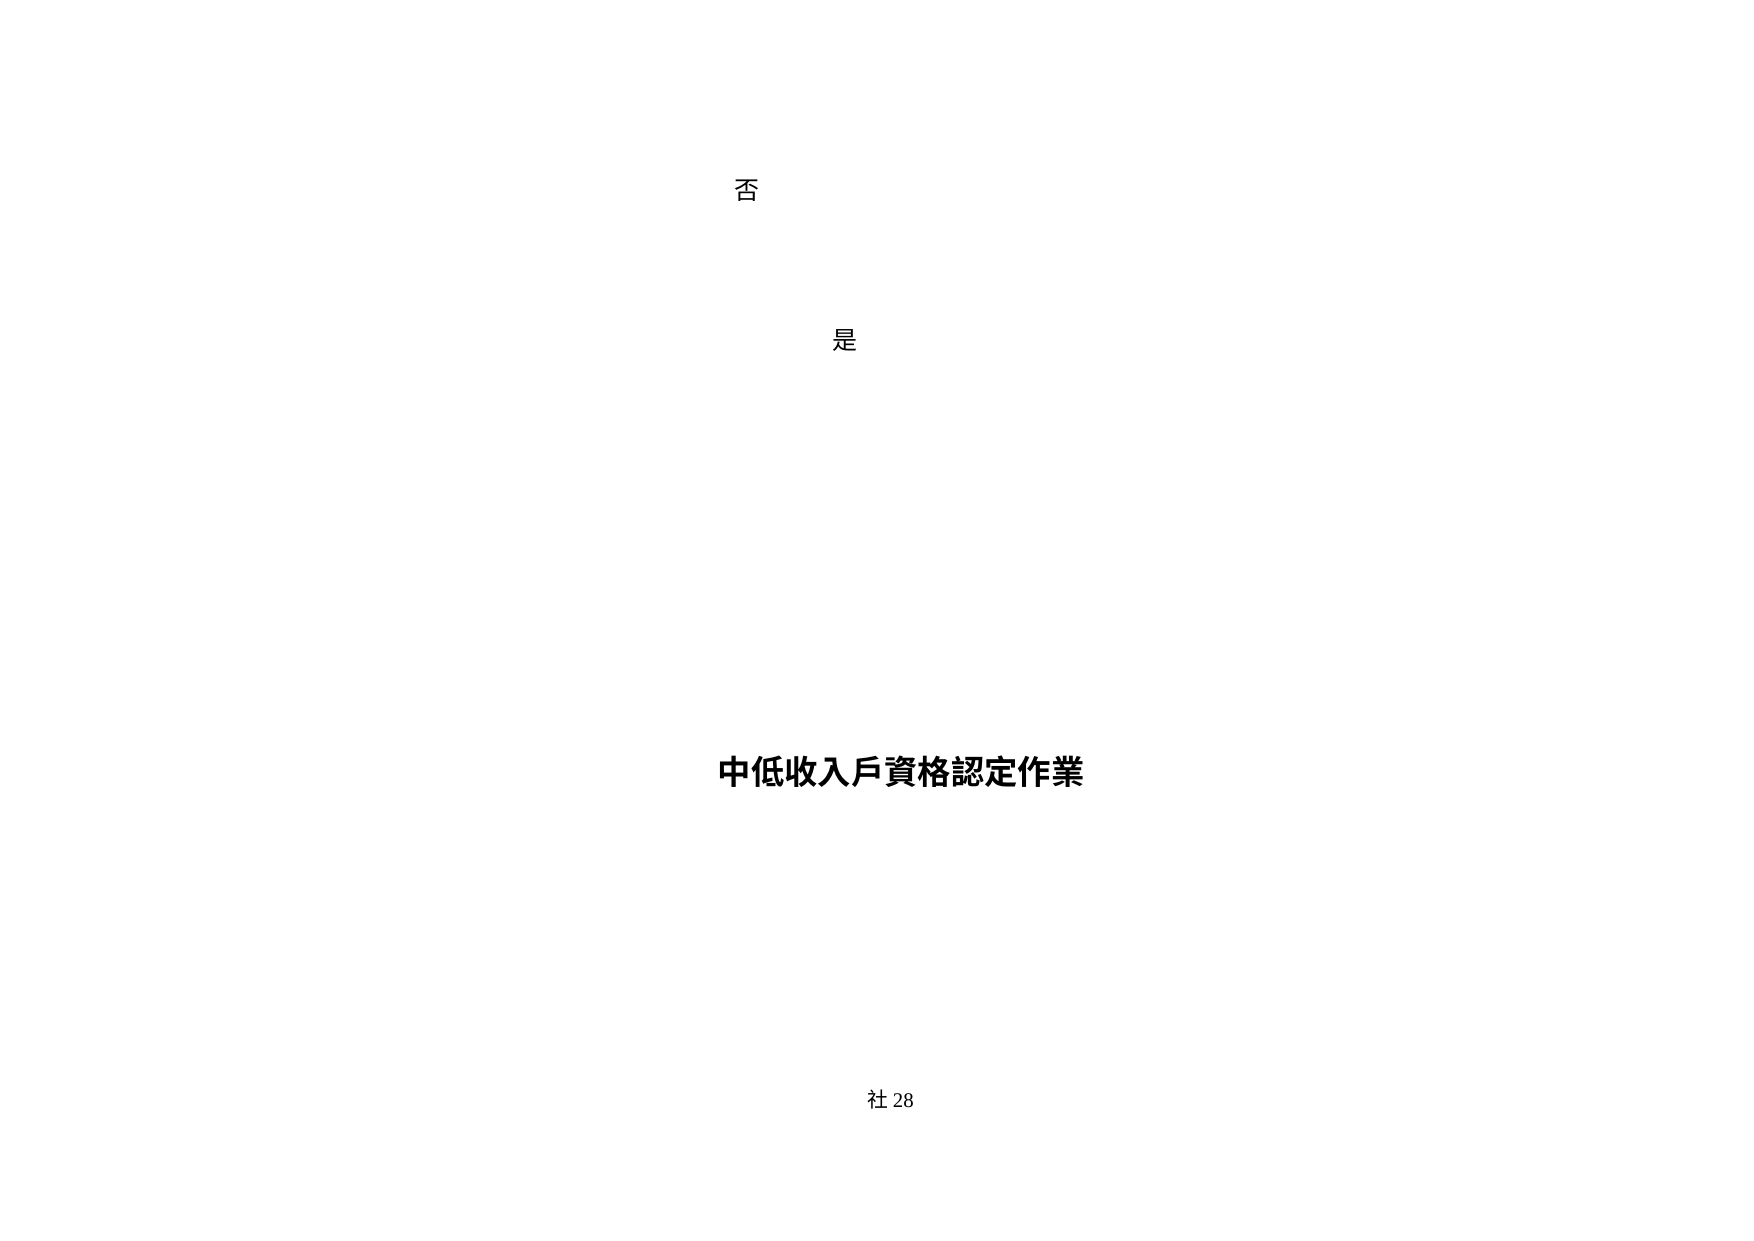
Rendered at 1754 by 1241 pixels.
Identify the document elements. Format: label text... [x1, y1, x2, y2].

text 是 [150, 319, 1654, 357]
text 中低收入戶資格認定作業 [152, 732, 1649, 807]
text 否 [150, 169, 1631, 207]
